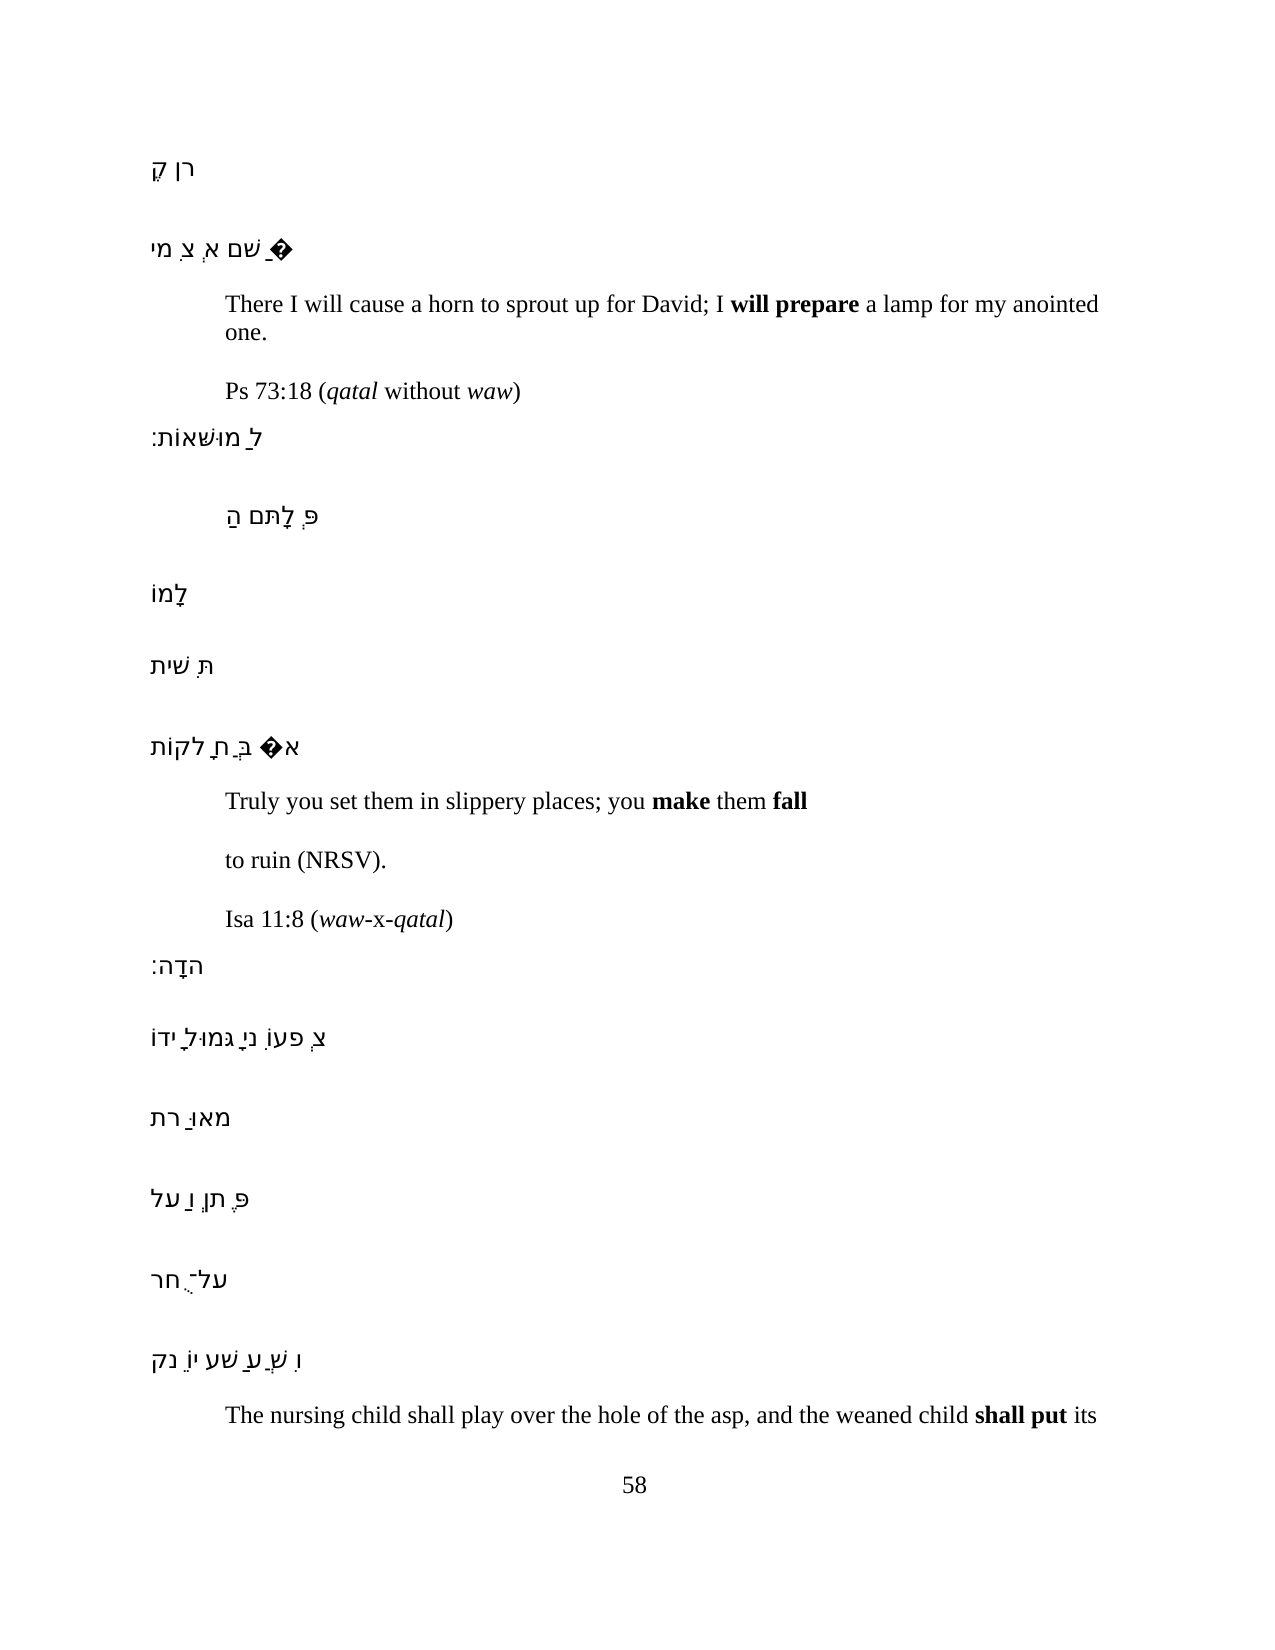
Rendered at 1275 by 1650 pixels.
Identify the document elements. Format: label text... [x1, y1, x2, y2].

text מאוּ ַרת [150, 1071, 1125, 1134]
text לָמוֹ [150, 547, 1125, 610]
text ﬠל־ ֻחר [150, 1233, 1125, 1295]
text ַפּ ְלָתּם ה [225, 469, 1125, 532]
text תּ ִשׁית [150, 619, 1125, 681]
text שׁם א ְצ ִמי ַ� [150, 202, 1125, 265]
text א� בּ ֲח ָלקוֹת [150, 699, 1125, 762]
text The nursing child shall play over the hole of the asp, and the weaned child shall put its [225, 1400, 1125, 1429]
text to ruin (NRSV). [225, 845, 1125, 874]
text Truly you set them in slippery places; you make them fall [225, 786, 1125, 815]
text Isa 11:8 (waw-x-qatal) [225, 904, 1125, 932]
text הדָה׃ [150, 947, 1125, 981]
text ֶרן ק [150, 150, 1125, 184]
text Ps 73:18 (qatal without waw) [225, 376, 1125, 405]
text ל ַמוּשּׁאוֹת׃ [150, 420, 1125, 454]
text צ ְפעוֹ ִני ָגּמוּל ָידוֹ [150, 990, 1125, 1053]
text פּ ֶתן ְו ַﬠל [150, 1152, 1125, 1215]
text ו ִשׁ ֲﬠ ַשׁע יוֹ ֵנק [150, 1313, 1125, 1376]
text There I will cause a horn to sprout up for David; I will prepare a lamp for my anointed one. [225, 289, 1125, 346]
